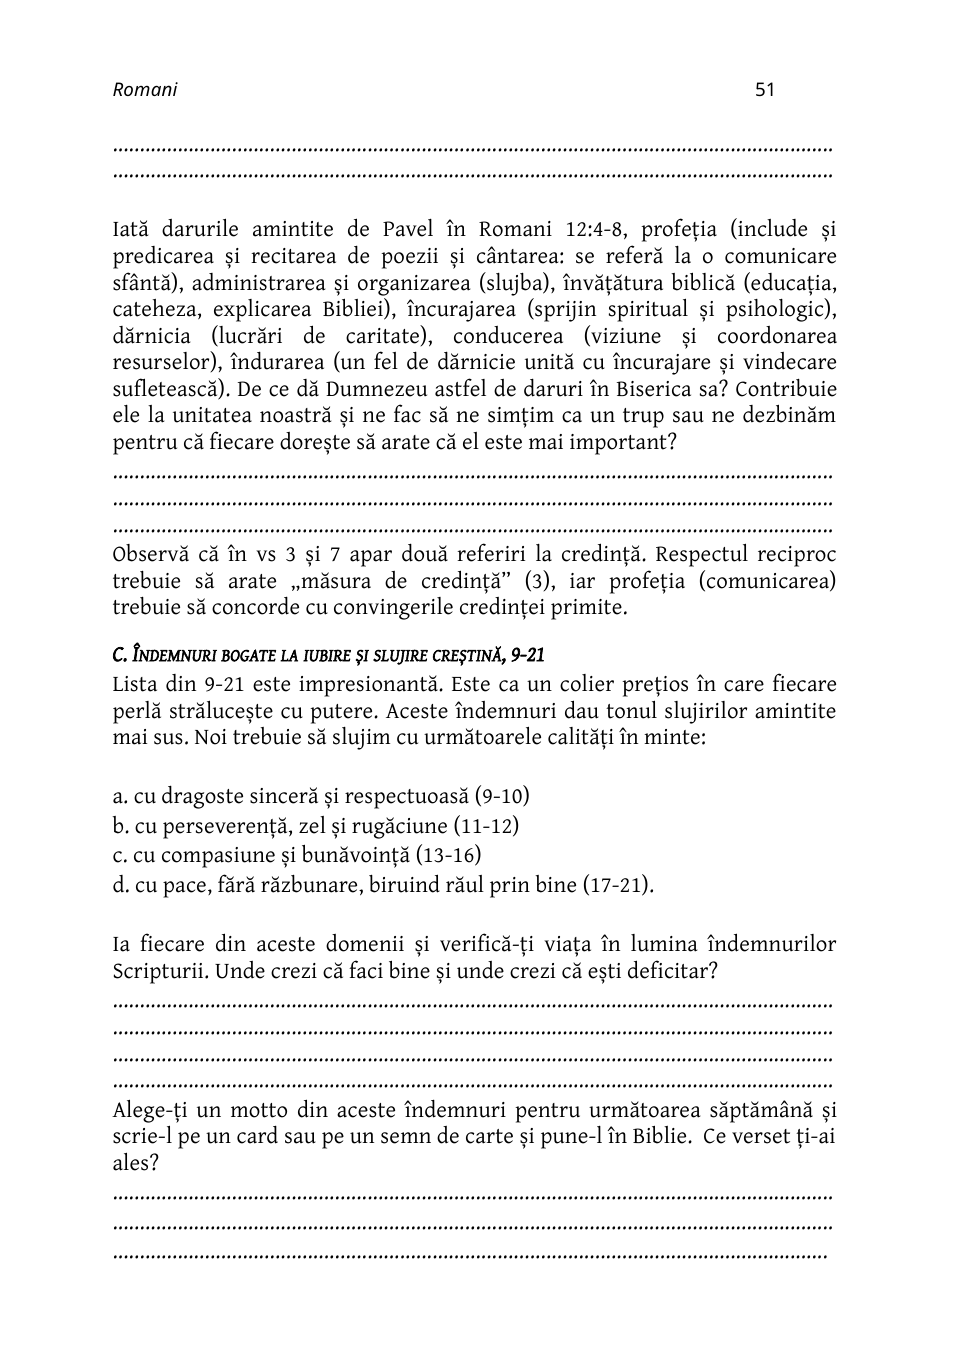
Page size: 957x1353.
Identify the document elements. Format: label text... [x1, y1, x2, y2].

text ..................................................................................................................................... [112, 1179, 838, 1206]
text ............................................................................................................................................................................................................................................................................................................................................................................................................... [112, 459, 838, 538]
text .......................................................................................................................................................................................................................................................................... [112, 131, 838, 184]
text .................................................................................................................................................................................................................................................................................................................................................................................................................................................................................................................................................... [112, 988, 838, 1094]
text Observă că în vs 3 și 7 apar două referiri la credință. Respectul reciproc trebuie să arate „măsura de credință” (3), iar profeția (comunicarea) trebuie să concorde cu convingerile credinței primite. [112, 541, 838, 621]
text Iată darurile amintite de Pavel în Romani 12:4-8, profeția (include și predicarea și recitarea de poezii și cântarea: se referă la o comunicare sfântă), administrarea și organizarea (slujba), învățătura biblică (educația, cateheza, explicarea Bibliei), încurajarea (sprijin spiritual și psihologic), dărnicia (lucrări de caritate), conducerea (viziune și coordonarea resurselor), îndurarea (un fel de dărnicie unită cu încurajare și vindecare sufletească). De ce dă Dumnezeu astfel de daruri în Biserica sa? Contribuie ele la unitatea noastră și ne fac să ne simțim ca un trup sau ne dezbinăm pentru că fiecare dorește să arate că el este mai important? [112, 217, 838, 456]
text d. cu pace, fără răzbunare, biruind răul prin bine (17-21). [112, 872, 838, 899]
subtitle C. Îndemnuri bogate la iubire și slujire creștină, 9-21 [112, 642, 838, 667]
text ..................................................................................................................................... [112, 1209, 838, 1236]
text b. cu perseverență, zel și rugăciune (11-12) [112, 813, 838, 840]
text c. cu compasiune și bunăvoință (13-16) [112, 843, 838, 869]
text .................................................................................................................................... [112, 1239, 838, 1265]
text Ia fiecare din aceste domenii și verifică-ți viața în lumina îndemnurilor Scripturii. Unde crezi că faci bine și unde crezi că ești deficitar? [112, 931, 838, 984]
text Lista din 9-21 este impresionantă. Este ca un colier prețios în care fiecare perlă strălucește cu putere. Aceste îndemnuri dau tonul slujirilor amintite mai sus. Noi trebuie să slujim cu următoarele calități în minte: [112, 671, 838, 751]
text a. cu dragoste sinceră și respectuoasă (9-10) [112, 783, 838, 810]
text Alege-ți un motto din aceste îndemnuri pentru următoarea săptămână și scrie-l pe un card sau pe un semn de carte și pune-l în Biblie. Ce verset ți-ai ales? [112, 1097, 838, 1177]
